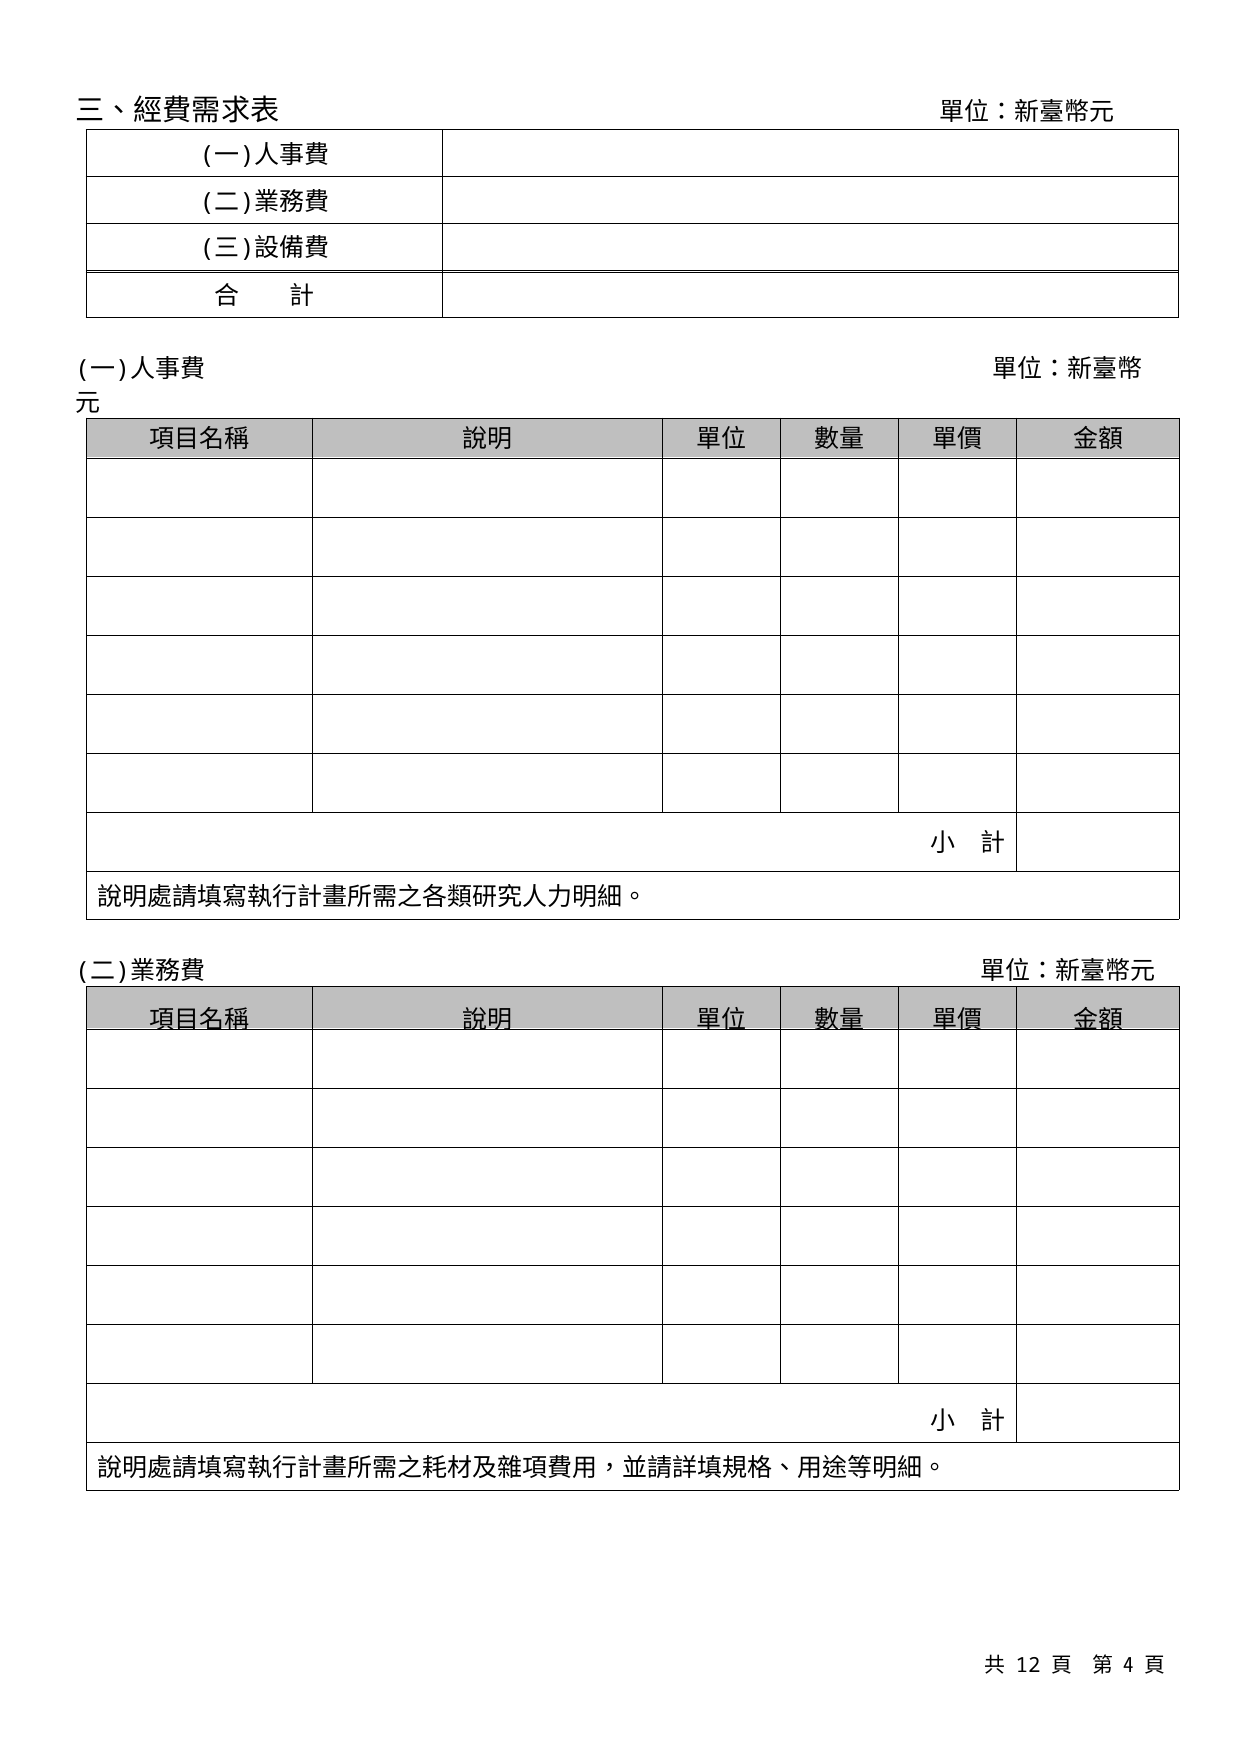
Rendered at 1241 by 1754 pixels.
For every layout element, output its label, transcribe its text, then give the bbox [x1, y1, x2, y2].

table_header 單位 [663, 419, 780, 457]
table_cell [663, 1030, 780, 1087]
table_cell [899, 636, 1016, 694]
table_cell 合 計 [87, 273, 442, 317]
text (二)業務費 單位：新臺幣元 [75, 953, 1165, 986]
table_header 金額 [1017, 987, 1179, 1028]
table_cell [313, 636, 662, 694]
table_cell [313, 1325, 662, 1383]
table_cell (三)設備費 [87, 224, 442, 270]
table_cell [1017, 518, 1179, 576]
table_cell [781, 754, 898, 812]
table_header 單位 [663, 987, 780, 1028]
table_cell [781, 1148, 898, 1206]
table_cell [87, 518, 312, 576]
table_cell [1017, 1148, 1179, 1206]
table_cell [663, 1089, 780, 1147]
table_cell [899, 1030, 1016, 1087]
table_cell [781, 459, 898, 517]
table_cell [899, 1207, 1016, 1265]
table_header (一)人事費 [87, 130, 442, 176]
text 三、經費需求表 單位：新臺幣元 [75, 87, 1165, 129]
table_cell [663, 754, 780, 812]
table_cell [899, 1089, 1016, 1147]
table_cell [663, 518, 780, 576]
table_header 單價 [899, 419, 1016, 457]
table_header 數量 [781, 987, 898, 1028]
table_header 說明 [313, 987, 662, 1028]
table_cell 小 計 [87, 1384, 1016, 1442]
table_cell [1017, 754, 1179, 812]
table_cell [899, 577, 1016, 635]
table_header 數量 [781, 419, 898, 457]
table_cell [663, 459, 780, 517]
table_cell [781, 695, 898, 753]
table_cell [1017, 1089, 1179, 1147]
table_cell [663, 1148, 780, 1206]
table_cell [899, 518, 1016, 576]
table_cell [899, 459, 1016, 517]
table_cell [1017, 813, 1179, 871]
table_cell [87, 1148, 312, 1206]
text (一)人事費 單位：新臺幣元 [75, 351, 1165, 418]
table_cell [87, 1266, 312, 1324]
table_cell [1017, 1384, 1179, 1442]
table_cell [899, 1266, 1016, 1324]
table_cell [313, 459, 662, 517]
table_cell [781, 1325, 898, 1383]
table_header 單價 [899, 987, 1016, 1028]
table_cell [87, 754, 312, 812]
table_cell 說明處請填寫執行計畫所需之各類研究人力明細。 [87, 872, 1179, 919]
table_cell [313, 754, 662, 812]
table_cell [1017, 695, 1179, 753]
table_cell [781, 518, 898, 576]
table_cell [663, 695, 780, 753]
table_cell [313, 1207, 662, 1265]
table_cell [1017, 1266, 1179, 1324]
table_header 項目名稱 [87, 419, 312, 457]
table_cell [1017, 577, 1179, 635]
table_cell [781, 1207, 898, 1265]
table_cell 說明處請填寫執行計畫所需之耗材及雜項費用，並請詳填規格、用途等明細。 [87, 1443, 1179, 1490]
table_cell [1017, 1207, 1179, 1265]
table_cell [313, 1148, 662, 1206]
table_cell [781, 577, 898, 635]
table_cell [899, 695, 1016, 753]
table_cell [87, 1030, 312, 1087]
table_cell [313, 1089, 662, 1147]
table_cell [443, 273, 1178, 317]
table_cell [663, 577, 780, 635]
table_cell [87, 1325, 312, 1383]
table_cell [87, 1207, 312, 1265]
table_cell [313, 695, 662, 753]
table_cell (二)業務費 [87, 177, 442, 223]
table_cell [781, 1266, 898, 1324]
table_cell [899, 754, 1016, 812]
table_cell [781, 636, 898, 694]
table_cell [87, 577, 312, 635]
table_cell [443, 224, 1178, 270]
table_cell [313, 518, 662, 576]
table_cell [313, 1030, 662, 1087]
table_cell [663, 1266, 780, 1324]
table_cell [313, 1266, 662, 1324]
table_cell [1017, 1325, 1179, 1383]
table_cell [899, 1148, 1016, 1206]
table_header 金額 [1017, 419, 1179, 457]
table_cell [87, 636, 312, 694]
table_cell [899, 1325, 1016, 1383]
table_cell [781, 1030, 898, 1087]
table_cell [1017, 636, 1179, 694]
table_cell [443, 177, 1178, 223]
table_cell [663, 1207, 780, 1265]
table_header 說明 [313, 419, 662, 457]
table_cell [1017, 1030, 1179, 1087]
table_cell 小 計 [87, 813, 1016, 871]
table_cell [87, 459, 312, 517]
table_cell [313, 577, 662, 635]
table_cell [663, 636, 780, 694]
table_header [443, 130, 1178, 176]
table_cell [663, 1325, 780, 1383]
table_cell [781, 1089, 898, 1147]
table_cell [87, 695, 312, 753]
table_cell [1017, 459, 1179, 517]
table_cell [87, 1089, 312, 1147]
table_header 項目名稱 [87, 987, 312, 1028]
